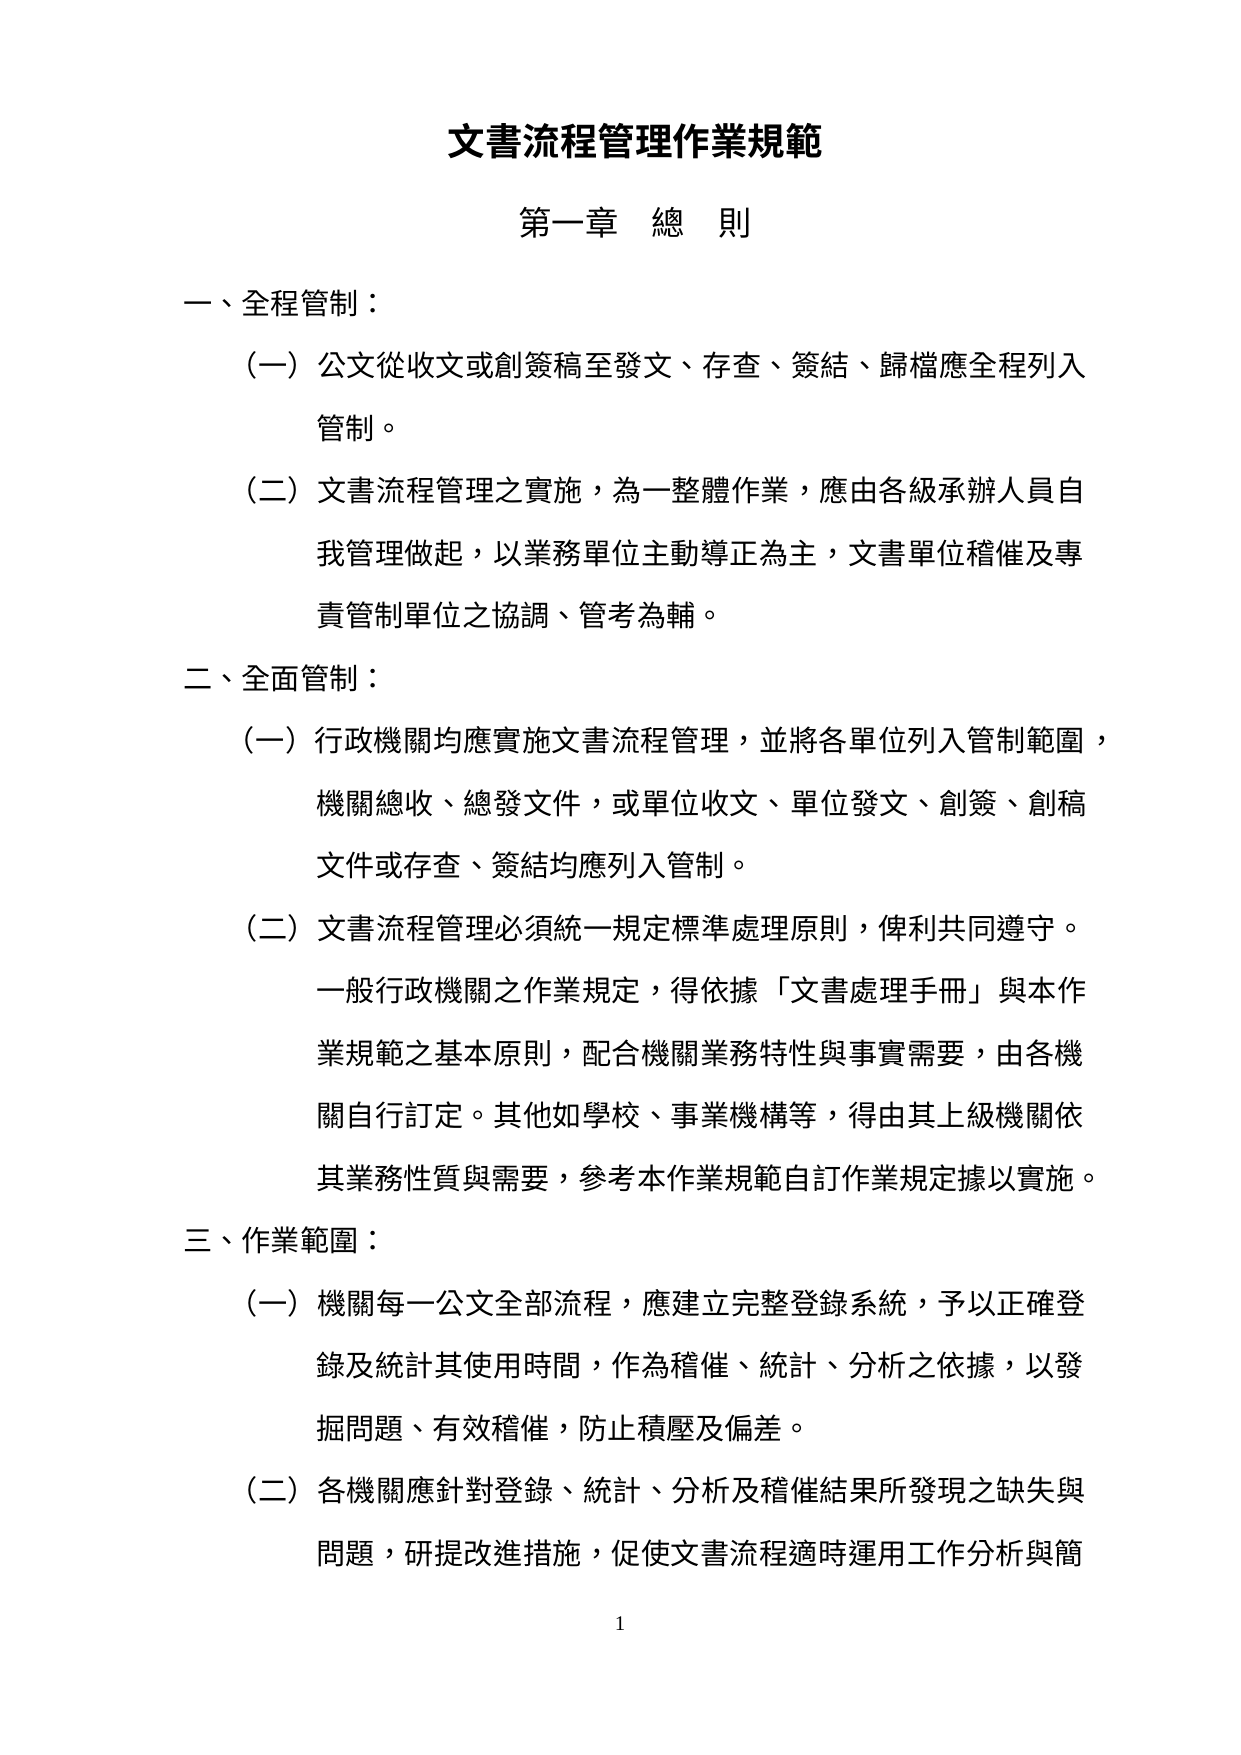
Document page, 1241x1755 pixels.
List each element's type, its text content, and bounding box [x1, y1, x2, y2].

text （一）公文從收文或創簽稿至發文、存查、簽結、歸檔應全程列入管制。 [228, 322, 1087, 447]
text 三、作業範圍： [183, 1197, 1087, 1260]
text （二）各機關應針對登錄、統計、分析及稽催結果所發現之缺失與問題，研提改進措施，促使文書流程適時運用工作分析與簡 [228, 1447, 1087, 1572]
text 二、全面管制： [183, 635, 1087, 697]
text （二）文書流程管理必須統一規定標準處理原則，俾利共同遵守。一般行政機關之作業規定，得依據「文書處理手冊」與本作業規範之基本原則，配合機關業務特性與事實需要，由各機關自行訂定。其他如學校、事業機構等，得由其上級機關依其業務性質與需要，參考本作業規範自訂作業規定據以實施。 [228, 885, 1087, 1197]
text 第一章 總 則 [183, 179, 1087, 241]
text （一）行政機關均應實施文書流程管理，並將各單位列入管制範圍，機關總收、總發文件，或單位收文、單位發文、創簽、創稿文件或存查、簽結均應列入管制。 [226, 697, 1087, 885]
text 一、全程管制： [183, 260, 1087, 322]
text （二）文書流程管理之實施，為一整體作業，應由各級承辦人員自我管理做起，以業務單位主動導正為主，文書單位稽催及專責管制單位之協調、管考為輔。 [228, 447, 1087, 635]
text 文書流程管理作業規範 [183, 97, 1087, 160]
text （一）機關每一公文全部流程，應建立完整登錄系統，予以正確登錄及統計其使用時間，作為稽催、統計、分析之依據，以發掘問題、有效稽催，防止積壓及偏差。 [228, 1260, 1087, 1447]
